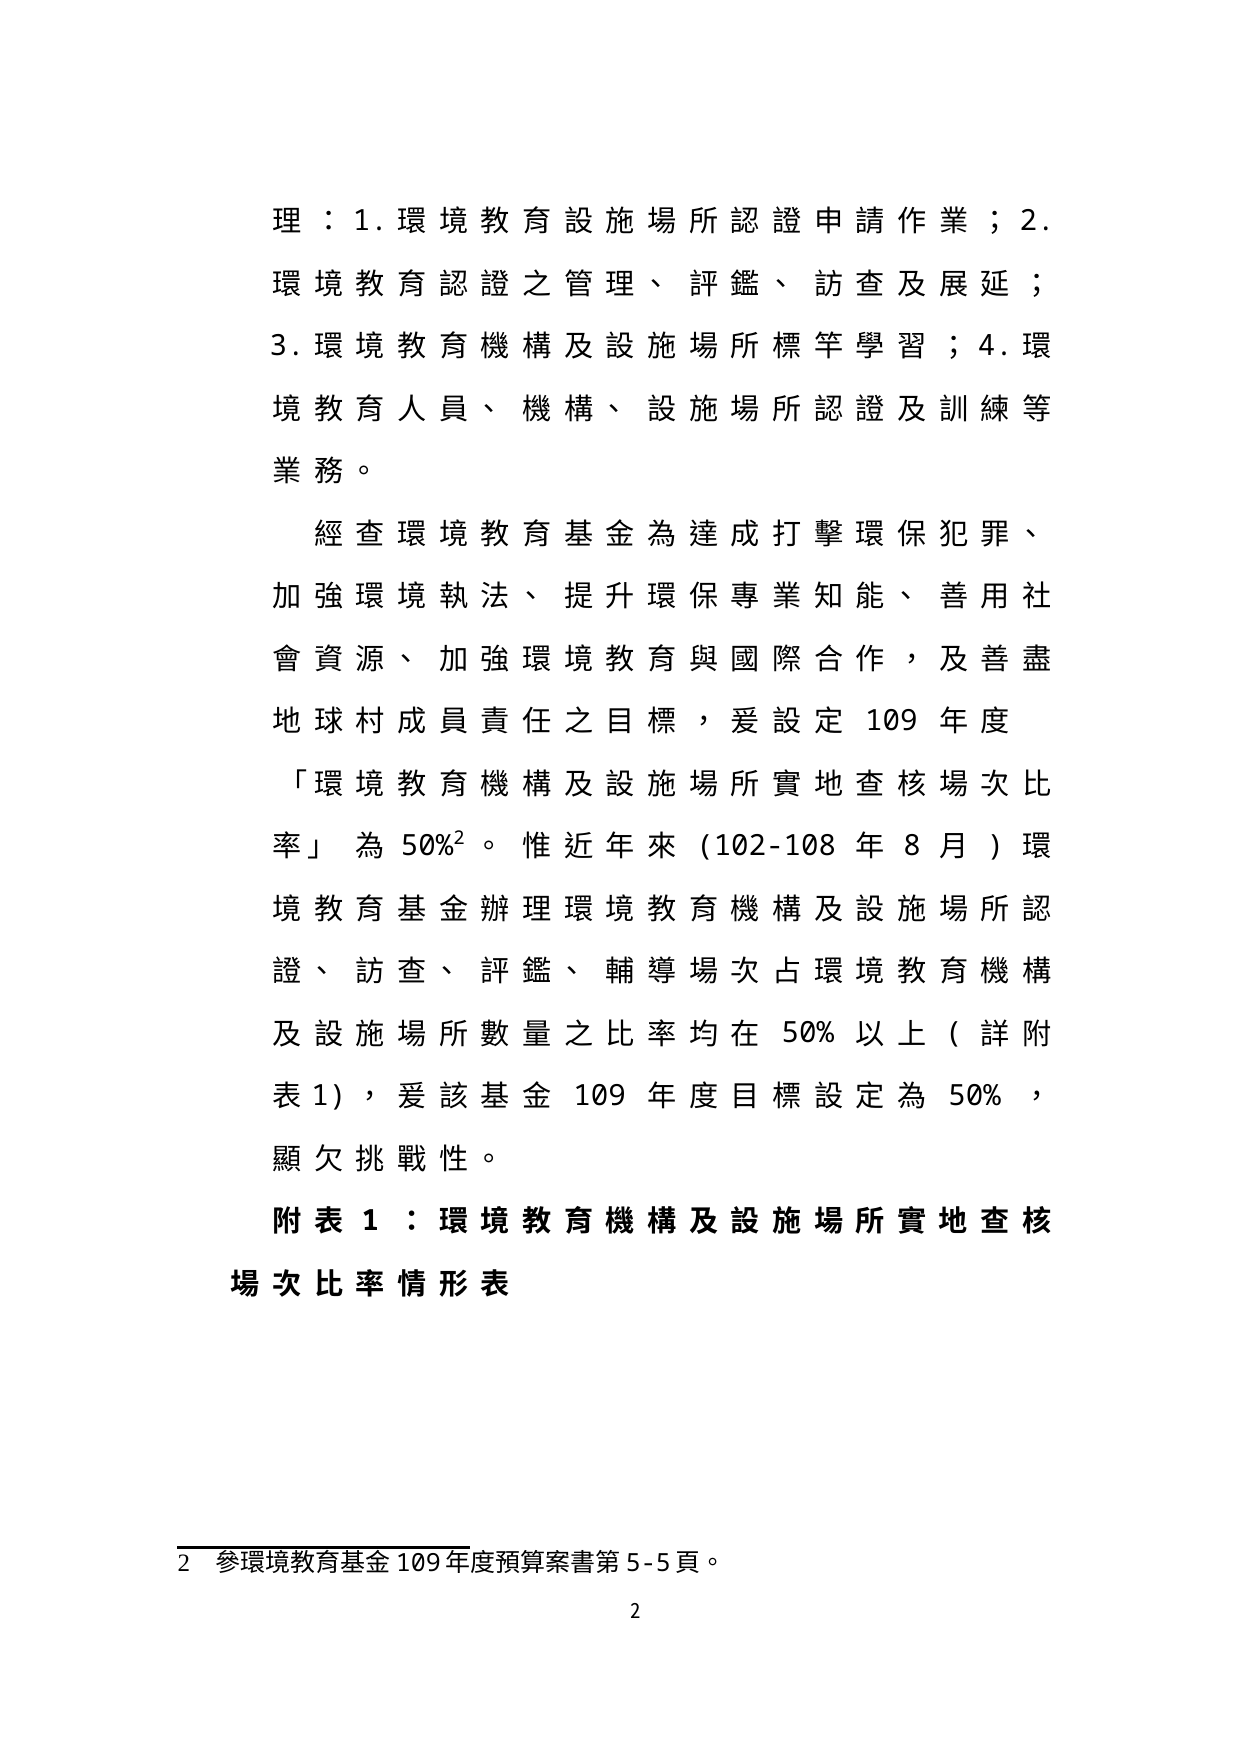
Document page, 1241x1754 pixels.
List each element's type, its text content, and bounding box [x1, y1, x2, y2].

text 經查環境教育基金為達成打擊環保犯罪、加強環境執法、提升環保專業知能、善用社會資源、加強環境教育與國際合作，及善盡地球村成員責任之目標，爰設定109年度「環境教育機構及設施場所實地查核場次比率」為50%。惟近年來(102-108年8月)環境教育基金辦理環境教育機構及設施場所認證、訪查、評鑑、輔導場次占環境教育機構及設施場所數量之比率均在50%以上(詳附表1)，爰該基金109年度目標設定為50%，顯欠挑戰性。 [242, 490, 1058, 1177]
text 參環境教育基金109年度預算案書第5-5頁。 [177, 1548, 1063, 1577]
text 附表1：環境教育機構及設施場所實地查核場次比率情形表 [211, 1177, 1058, 1302]
text 環境教育基金109年度「環境教育推動計畫－02推動環境教育認證」計畫，編列「專業服務費」預算2,284萬8千元，用以辦理：1.環境教育設施場所認證申請作業；2.環境教育認證之管理、評鑑、訪查及展延；3.環境教育機構及設施場所標竿學習；4.環境教育人員、機構、設施場所認證及訓練等業務。 [242, 177, 1058, 490]
